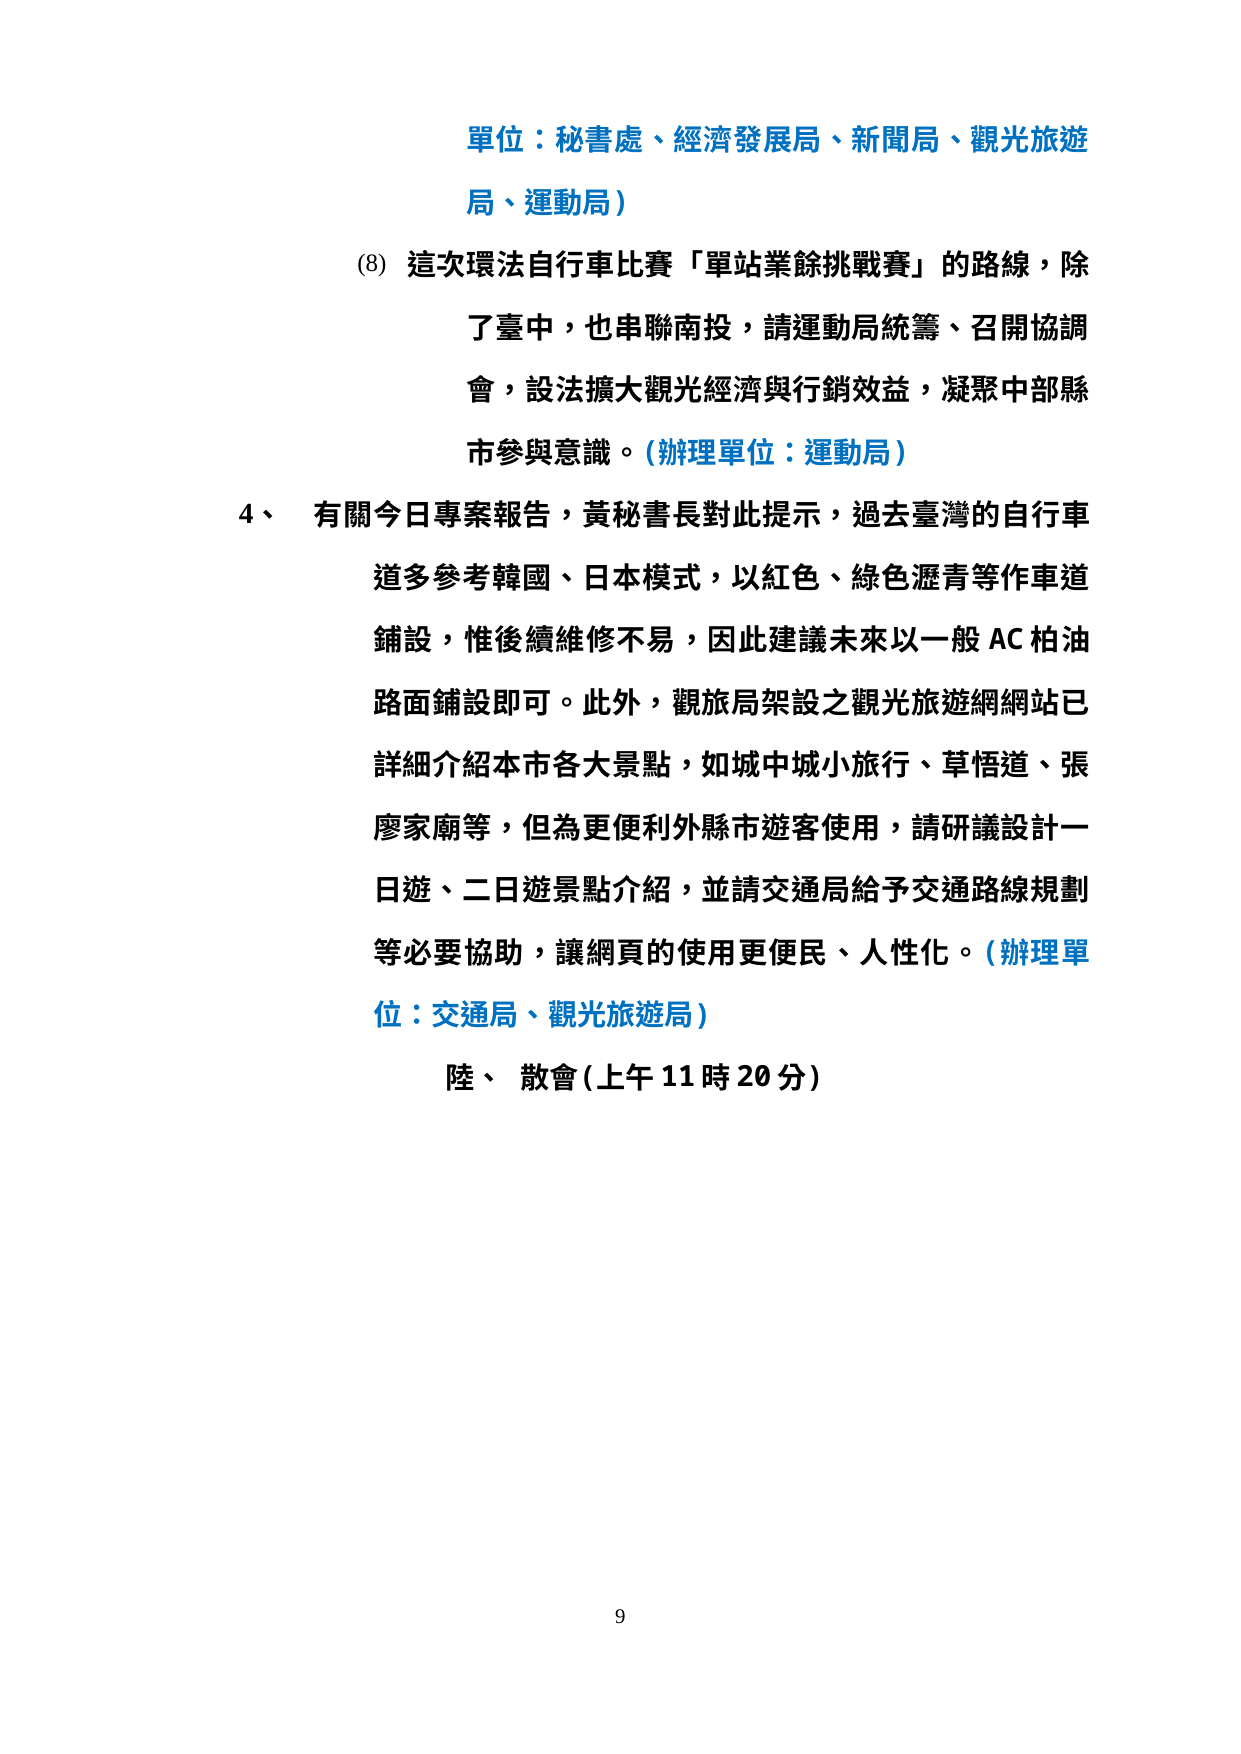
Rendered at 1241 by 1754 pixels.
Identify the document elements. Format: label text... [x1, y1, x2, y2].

list 單位：秘書處、經濟發展局、新聞局、觀光旅遊局、運動局) [357, 96, 1090, 221]
list 有關今日專案報告，黃秘書長對此提示，過去臺灣的自行車道多參考韓國、日本模式，以紅色、綠色瀝青等作車道鋪設，惟後續維修不易，因此建議未來以一般AC柏油路面鋪設即可。此外，觀旅局架設之觀光旅遊網網站已詳細介紹本市各大景點，如城中城小旅行、草悟道、張廖家廟等，但為更便利外縣市遊客使用，請研議設計一日遊、二日遊景點介紹，並請交通局給予交通路線規劃等必要協助，讓網頁的使用更便民、人性化。(辦理單位：交通局、觀光旅遊局) [239, 471, 1090, 1034]
list 散會(上午11時20分) [445, 1034, 1090, 1096]
list 這次環法自行車比賽「單站業餘挑戰賽」的路線，除了臺中，也串聯南投，請運動局統籌、召開協調會，設法擴大觀光經濟與行銷效益，凝聚中部縣市參與意識。(辦理單位：運動局) [357, 221, 1090, 471]
